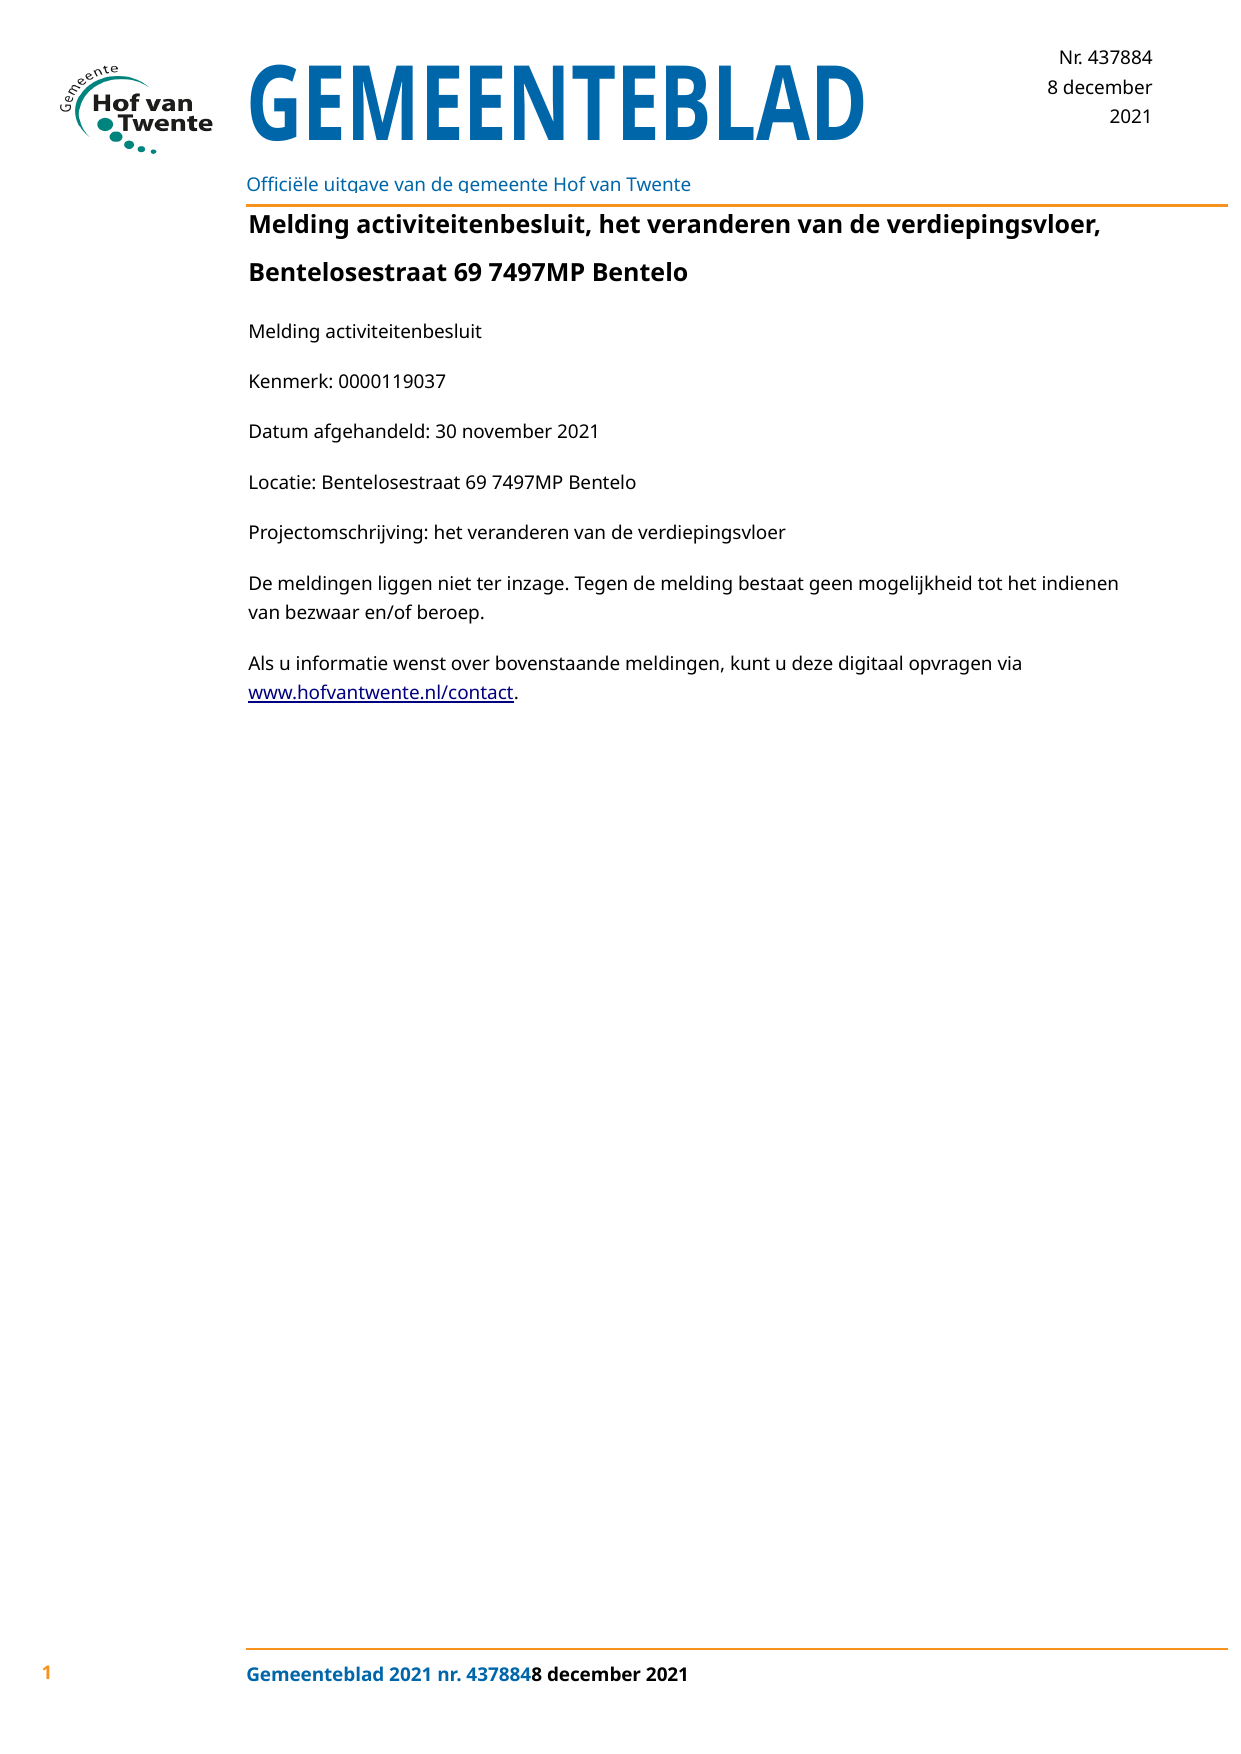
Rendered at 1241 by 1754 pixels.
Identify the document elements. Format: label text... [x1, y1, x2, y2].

text Als u informatie wenst over bovenstaande meldingen, kunt u deze digitaal opvragen via www.hofvantwente.nl/contact. [248, 650, 1152, 705]
text Melding activiteitenbesluit [248, 318, 1152, 344]
text Locatie: Bentelosestraat 69 7497MP Bentelo [248, 469, 1152, 495]
picture [41, 47, 231, 172]
text Melding activiteitenbesluit, het veranderen van de verdiepingsvloer, Bentelosestraat 69 7497MP Bentelo [248, 207, 1152, 288]
text De meldingen liggen niet ter inzage. Tegen de melding bestaat geen mogelijkheid tot het indienen van bezwaar en/of beroep. [248, 570, 1152, 625]
text Kenmerk: 0000119037 [248, 368, 1152, 394]
text Datum afgehandeld: 30 november 2021 [248, 419, 1152, 444]
text Projectomschrijving: het veranderen van de verdiepingsvloer [248, 519, 1152, 545]
